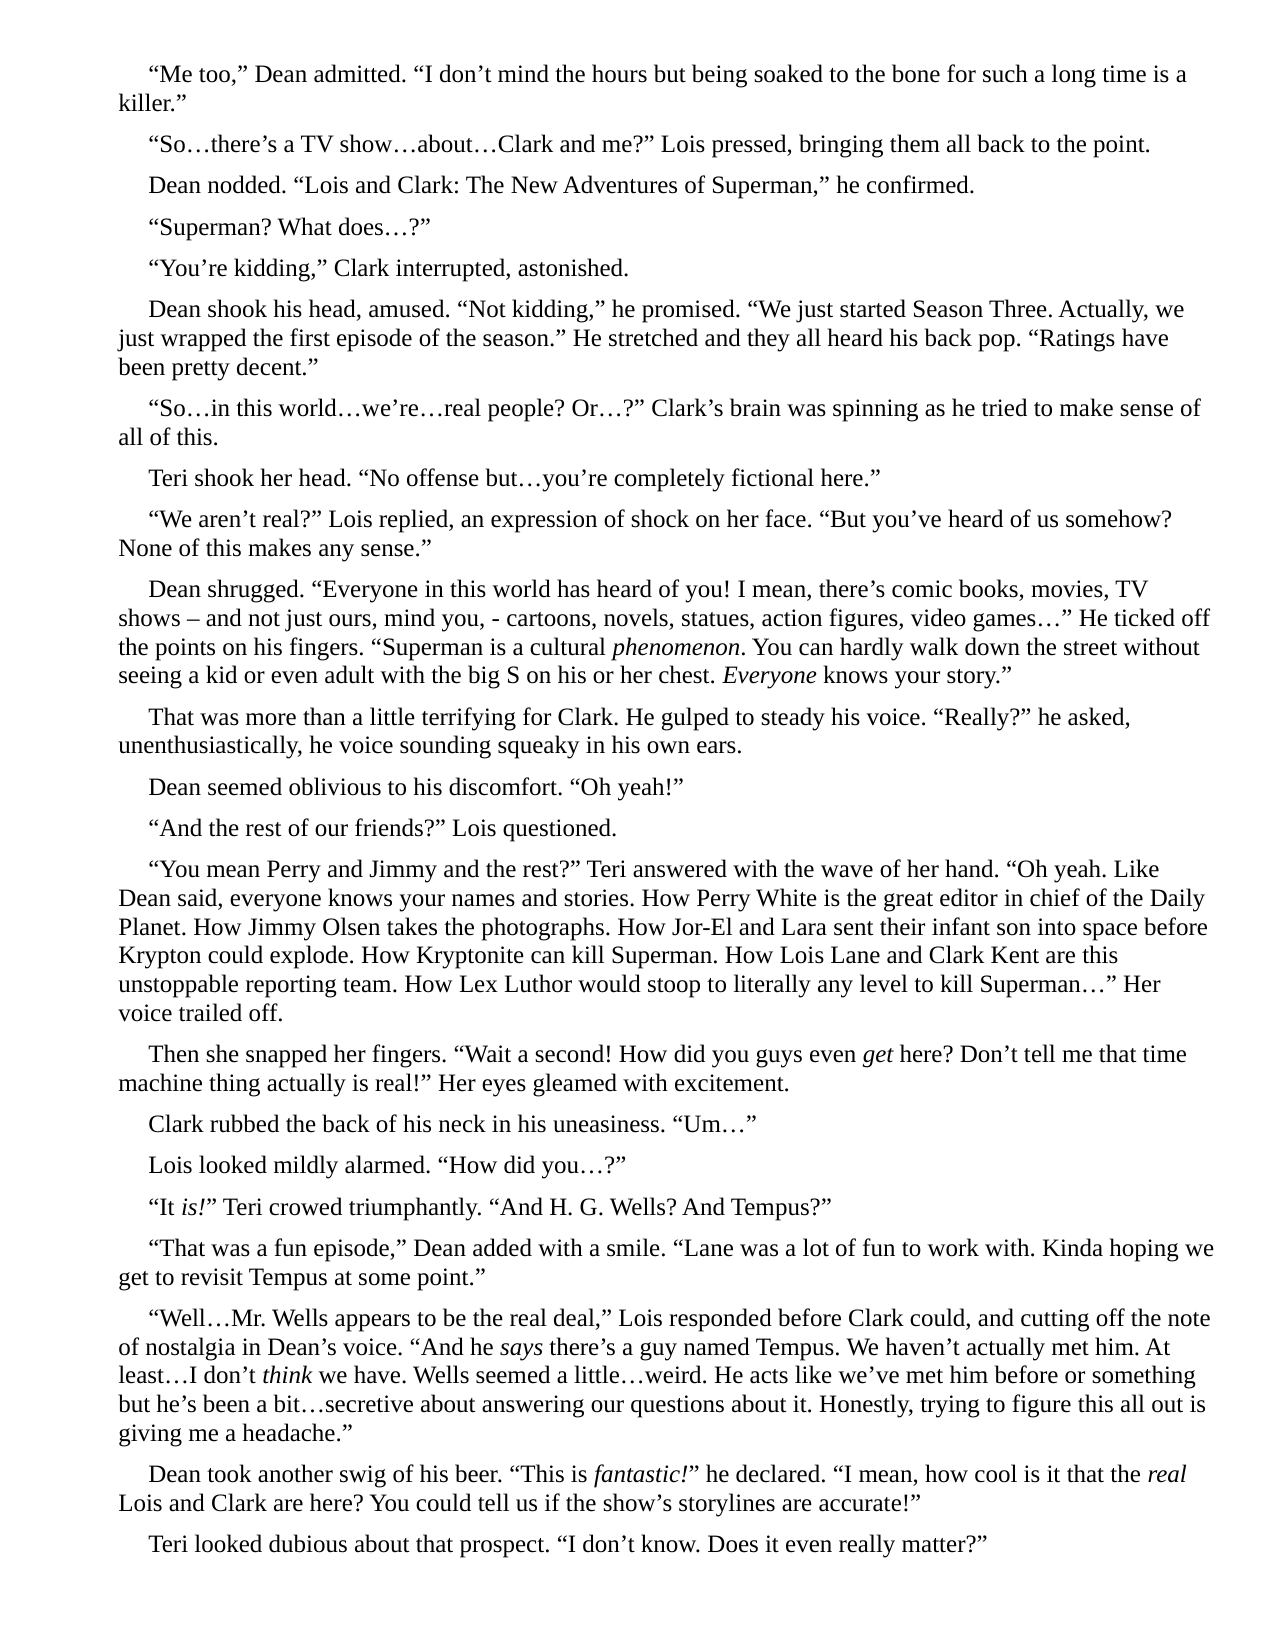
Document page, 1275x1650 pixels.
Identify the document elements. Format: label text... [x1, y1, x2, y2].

text “Me too,” Dean admitted. “I don’t mind the hours but being soaked to the bone for such a long time is a killer.” [118, 59, 1216, 117]
text Lois looked mildly alarmed. “How did you…?” [118, 1150, 1216, 1179]
text That was more than a little terrifying for Clark. He gulped to steady his voice. “Really?” he asked, unenthusiastically, he voice sounding squeaky in his own ears. [118, 702, 1216, 759]
text “So…there’s a TV show…about…Clark and me?” Lois pressed, bringing them all back to the point. [118, 129, 1216, 158]
text Dean took another swig of his beer. “This is fantastic!” he declared. “I mean, how cool is it that the real Lois and Clark are here? You could tell us if the show’s storylines are accurate!” [118, 1459, 1216, 1517]
text Dean shook his head, amused. “Not kidding,” he promised. “We just started Season Three. Actually, we just wrapped the first episode of the season.” He stretched and they all heard his back pop. “Ratings have been pretty decent.” [118, 294, 1216, 380]
text Teri shook her head. “No offense but…you’re completely fictional here.” [118, 463, 1216, 492]
text Then she snapped her fingers. “Wait a second! How did you guys even get here? Don’t tell me that time machine thing actually is real!” Her eyes gleamed with excitement. [118, 1039, 1216, 1097]
text Dean shrugged. “Everyone in this world has heard of you! I mean, there’s comic books, movies, TV shows – and not just ours, mind you, - cartoons, novels, statues, action figures, video games…” He ticked off the points on his fingers. “Superman is a cultural phenomenon. You can hardly walk down the street without seeing a kid or even adult with the big S on his or her chest. Everyone knows your story.” [118, 574, 1216, 689]
text “You’re kidding,” Clark interrupted, astonished. [118, 253, 1216, 282]
text Dean nodded. “Lois and Clark: The New Adventures of Superman,” he confirmed. [118, 170, 1216, 199]
text “That was a fun episode,” Dean added with a smile. “Lane was a lot of fun to work with. Kinda hoping we get to revisit Tempus at some point.” [118, 1233, 1216, 1290]
text “You mean Perry and Jimmy and the rest?” Teri answered with the wave of her hand. “Oh yeah. Like Dean said, everyone knows your names and stories. How Perry White is the great editor in chief of the Daily Planet. How Jimmy Olsen takes the photographs. How Jor-El and Lara sent their infant son into space before Krypton could explode. How Kryptonite can kill Superman. How Lois Lane and Clark Kent are this unstoppable reporting team. How Lex Luthor would stoop to literally any level to kill Superman…” Her voice trailed off. [118, 854, 1216, 1027]
text Teri looked dubious about that prospect. “I don’t know. Does it even really matter?” [118, 1529, 1216, 1558]
text “Well…Mr. Wells appears to be the real deal,” Lois responded before Clark could, and cutting off the note of nostalgia in Dean’s voice. “And he says there’s a guy named Tempus. We haven’t actually met him. At least…I don’t think we have. Wells seemed a little…weird. He acts like we’ve met him before or something but he’s been a bit…secretive about answering our questions about it. Honestly, trying to figure this all out is giving me a headache.” [118, 1303, 1216, 1447]
text Clark rubbed the back of his neck in his uneasiness. “Um…” [118, 1109, 1216, 1138]
text Dean seemed oblivious to his discomfort. “Oh yeah!” [118, 772, 1216, 800]
text “And the rest of our friends?” Lois questioned. [118, 813, 1216, 842]
text “Superman? What does…?” [118, 212, 1216, 240]
text “We aren’t real?” Lois replied, an expression of shock on her face. “But you’ve heard of us somehow? None of this makes any sense.” [118, 504, 1216, 562]
text “It is!” Teri crowed triumphantly. “And H. G. Wells? And Tempus?” [118, 1192, 1216, 1220]
text “So…in this world…we’re…real people? Or…?” Clark’s brain was spinning as he tried to make sense of all of this. [118, 393, 1216, 450]
